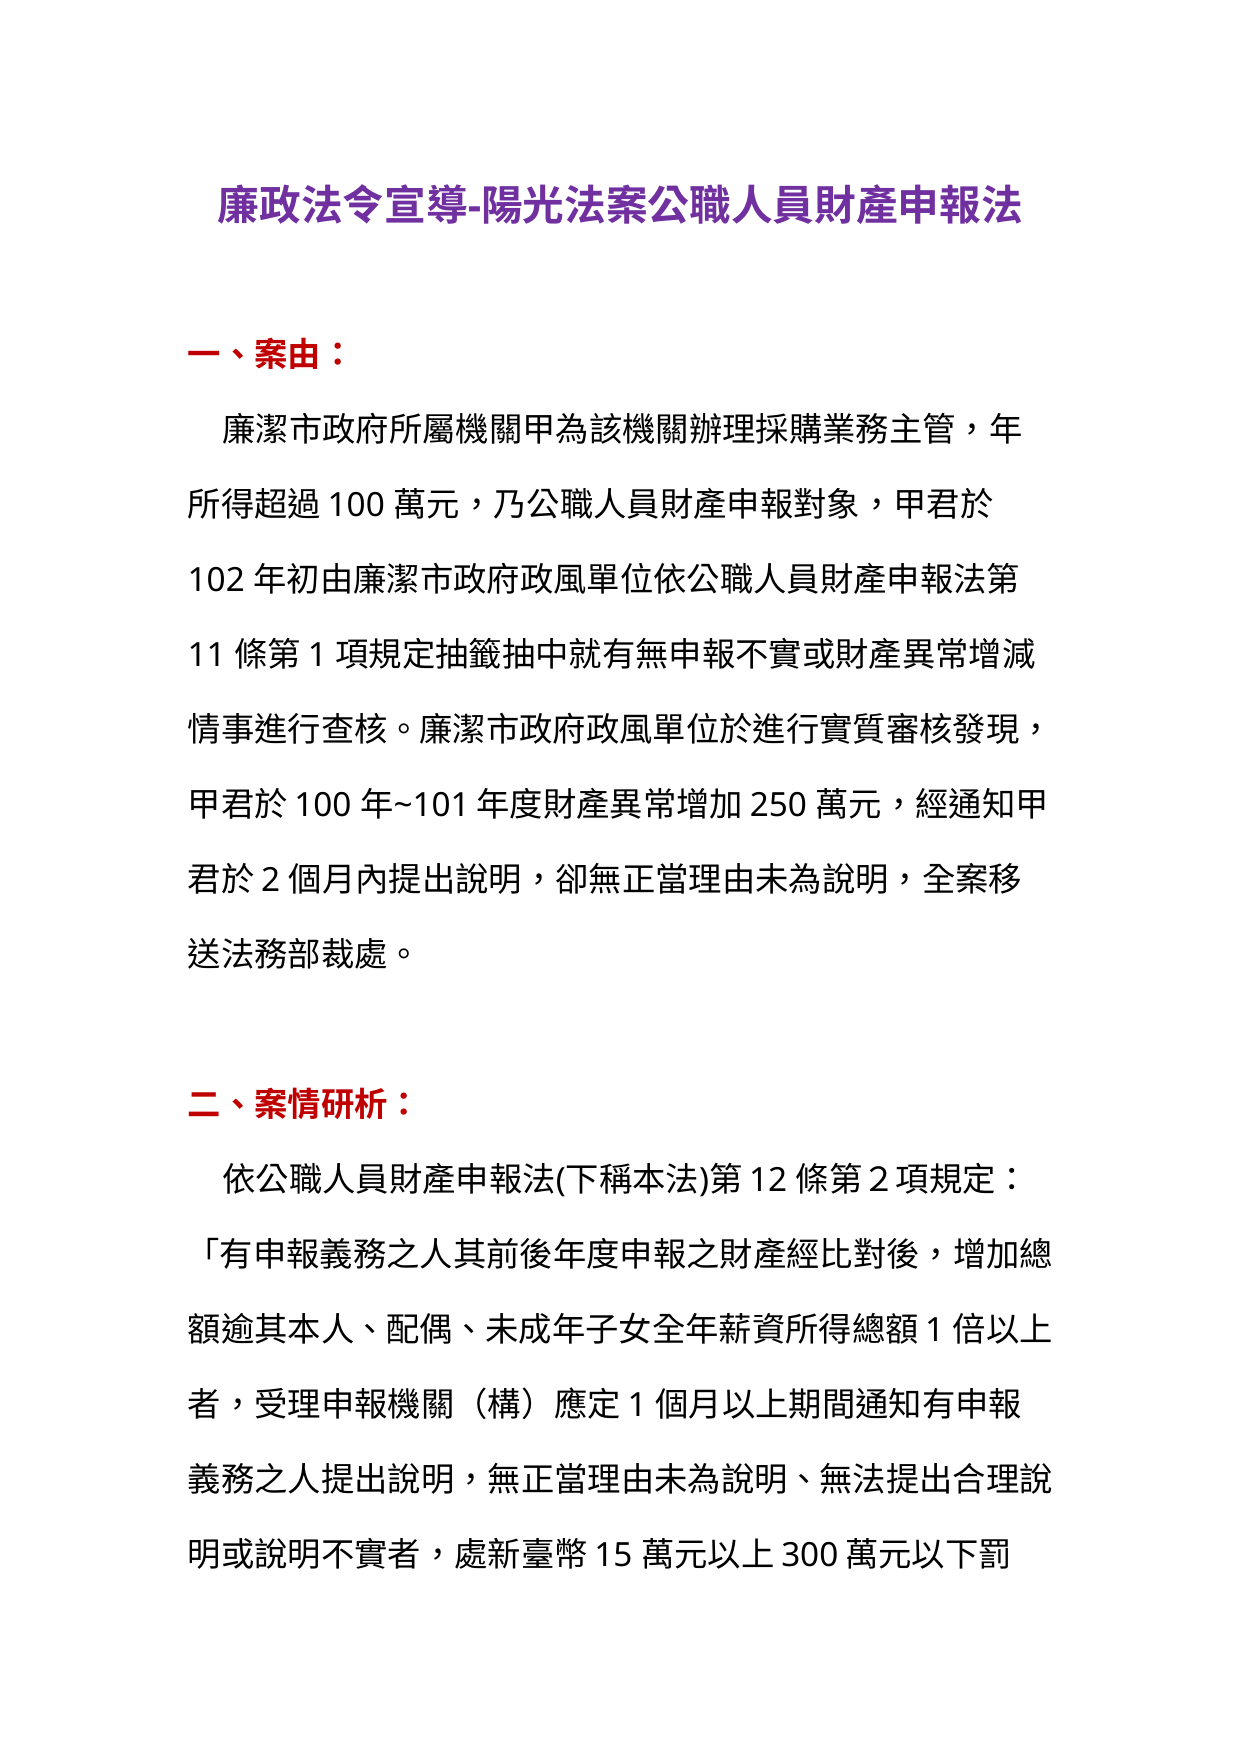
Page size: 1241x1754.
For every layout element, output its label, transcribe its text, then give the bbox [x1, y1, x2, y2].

text 廉政法令宣導-陽光法案公職人員財產申報法 [187, 164, 1053, 239]
text 廉潔市政府所屬機關甲為該機關辦理採購業務主管，年所得超過100 萬元，乃公職人員財產申報對象，甲君於102 年初由廉潔市政府政風單位依公職人員財產申報法第11 條第1 項規定抽籤抽中就有無申報不實或財產異常增減情事進行查核。廉潔市政府政風單位於進行實質審核發現，甲君於100 年~101年度財產異常增加250 萬元，經通知甲君於2 個月內提出說明，卻無正當理由未為說明，全案移送法務部裁處。 [187, 389, 1053, 989]
text 依公職人員財產申報法(下稱本法)第12 條第２項規定：「有申報義務之人其前後年度申報之財產經比對後，增加總額逾其本人、配偶、未成年子女全年薪資所得總額1 倍以上者，受理申報機關（構）應定1 個月以上期間通知有申報義務之人提出說明，無正當理由未為說明、無法提出合理說明或說明不實者，處新臺幣15 萬元以上300萬元以下罰 [187, 1139, 1053, 1589]
text 一、案由： [187, 314, 1053, 389]
text 二、案情研析： [187, 1064, 1053, 1139]
